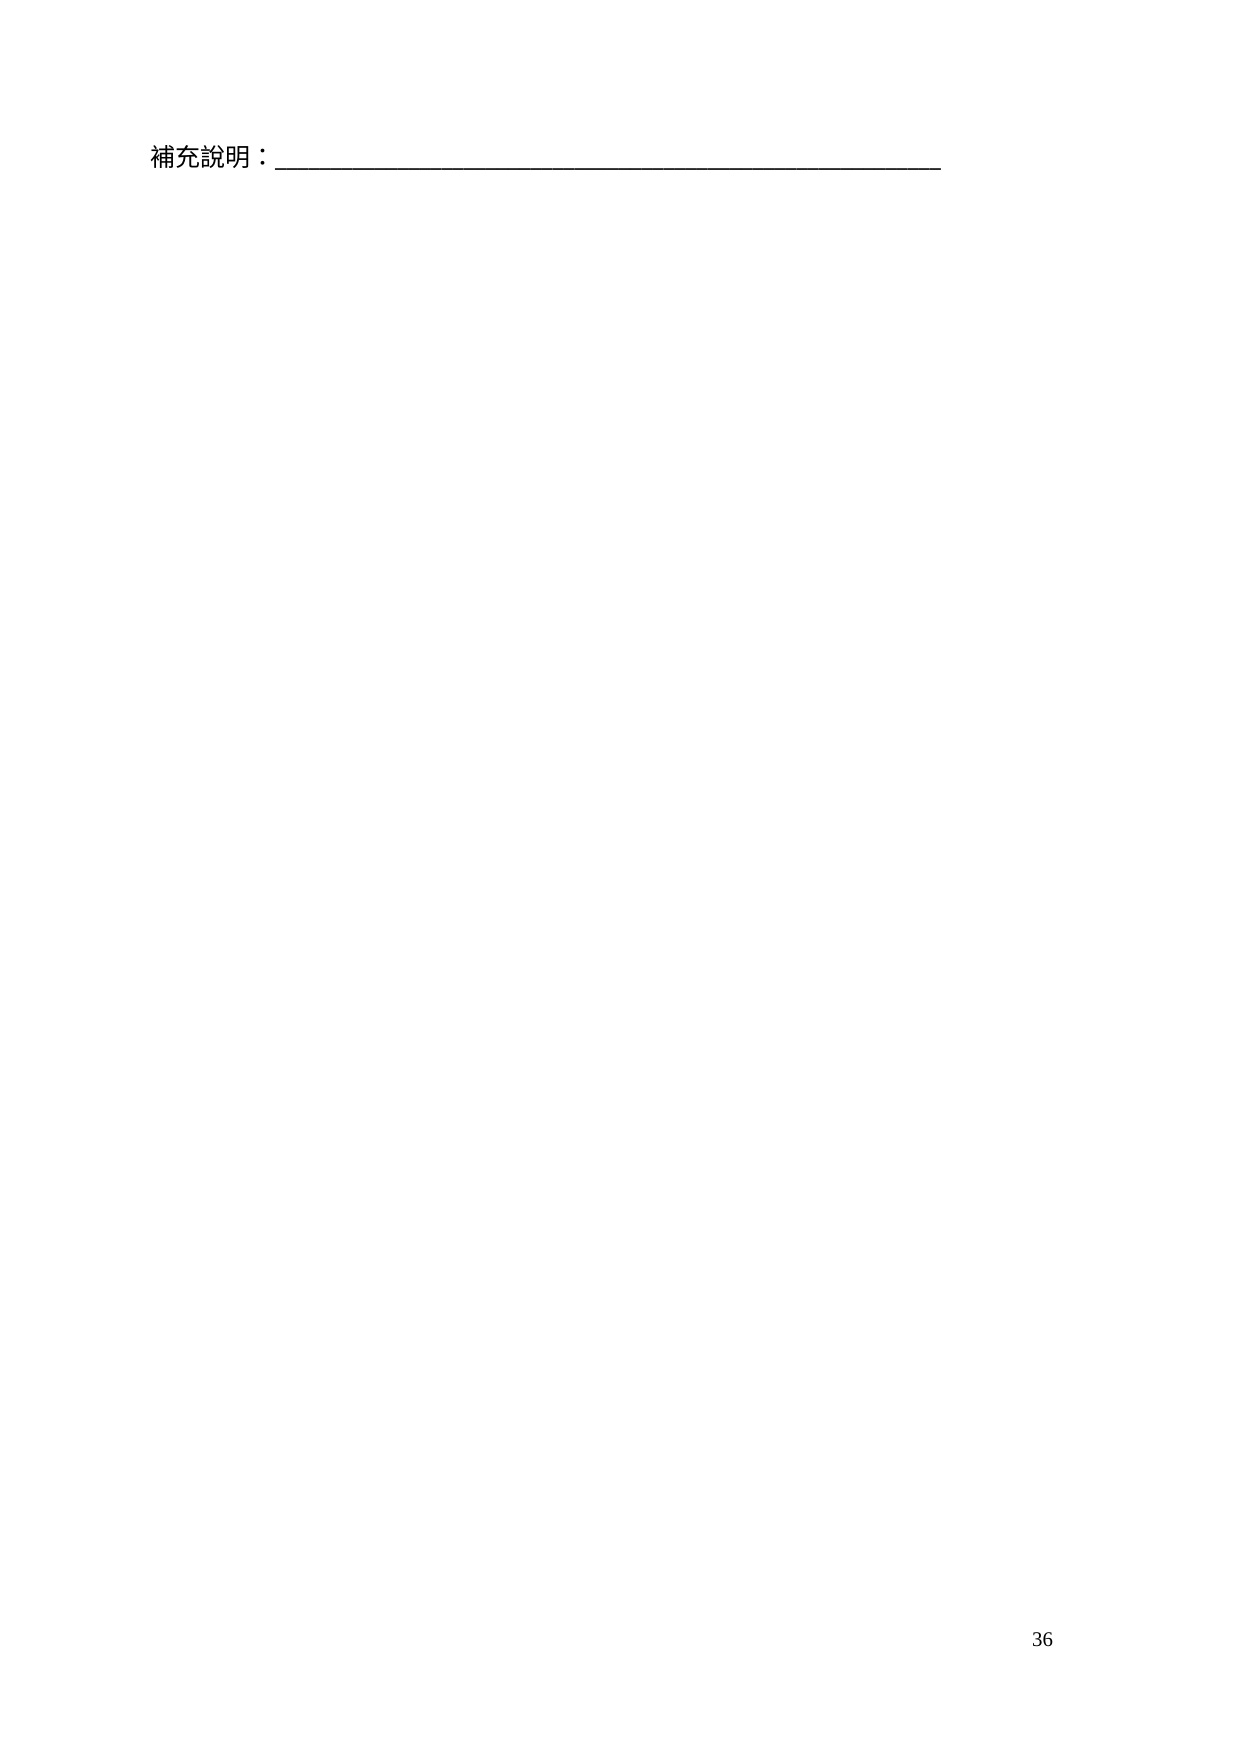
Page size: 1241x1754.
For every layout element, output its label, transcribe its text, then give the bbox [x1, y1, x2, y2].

text 補充說明：____________________________________________________________ [150, 136, 1053, 174]
